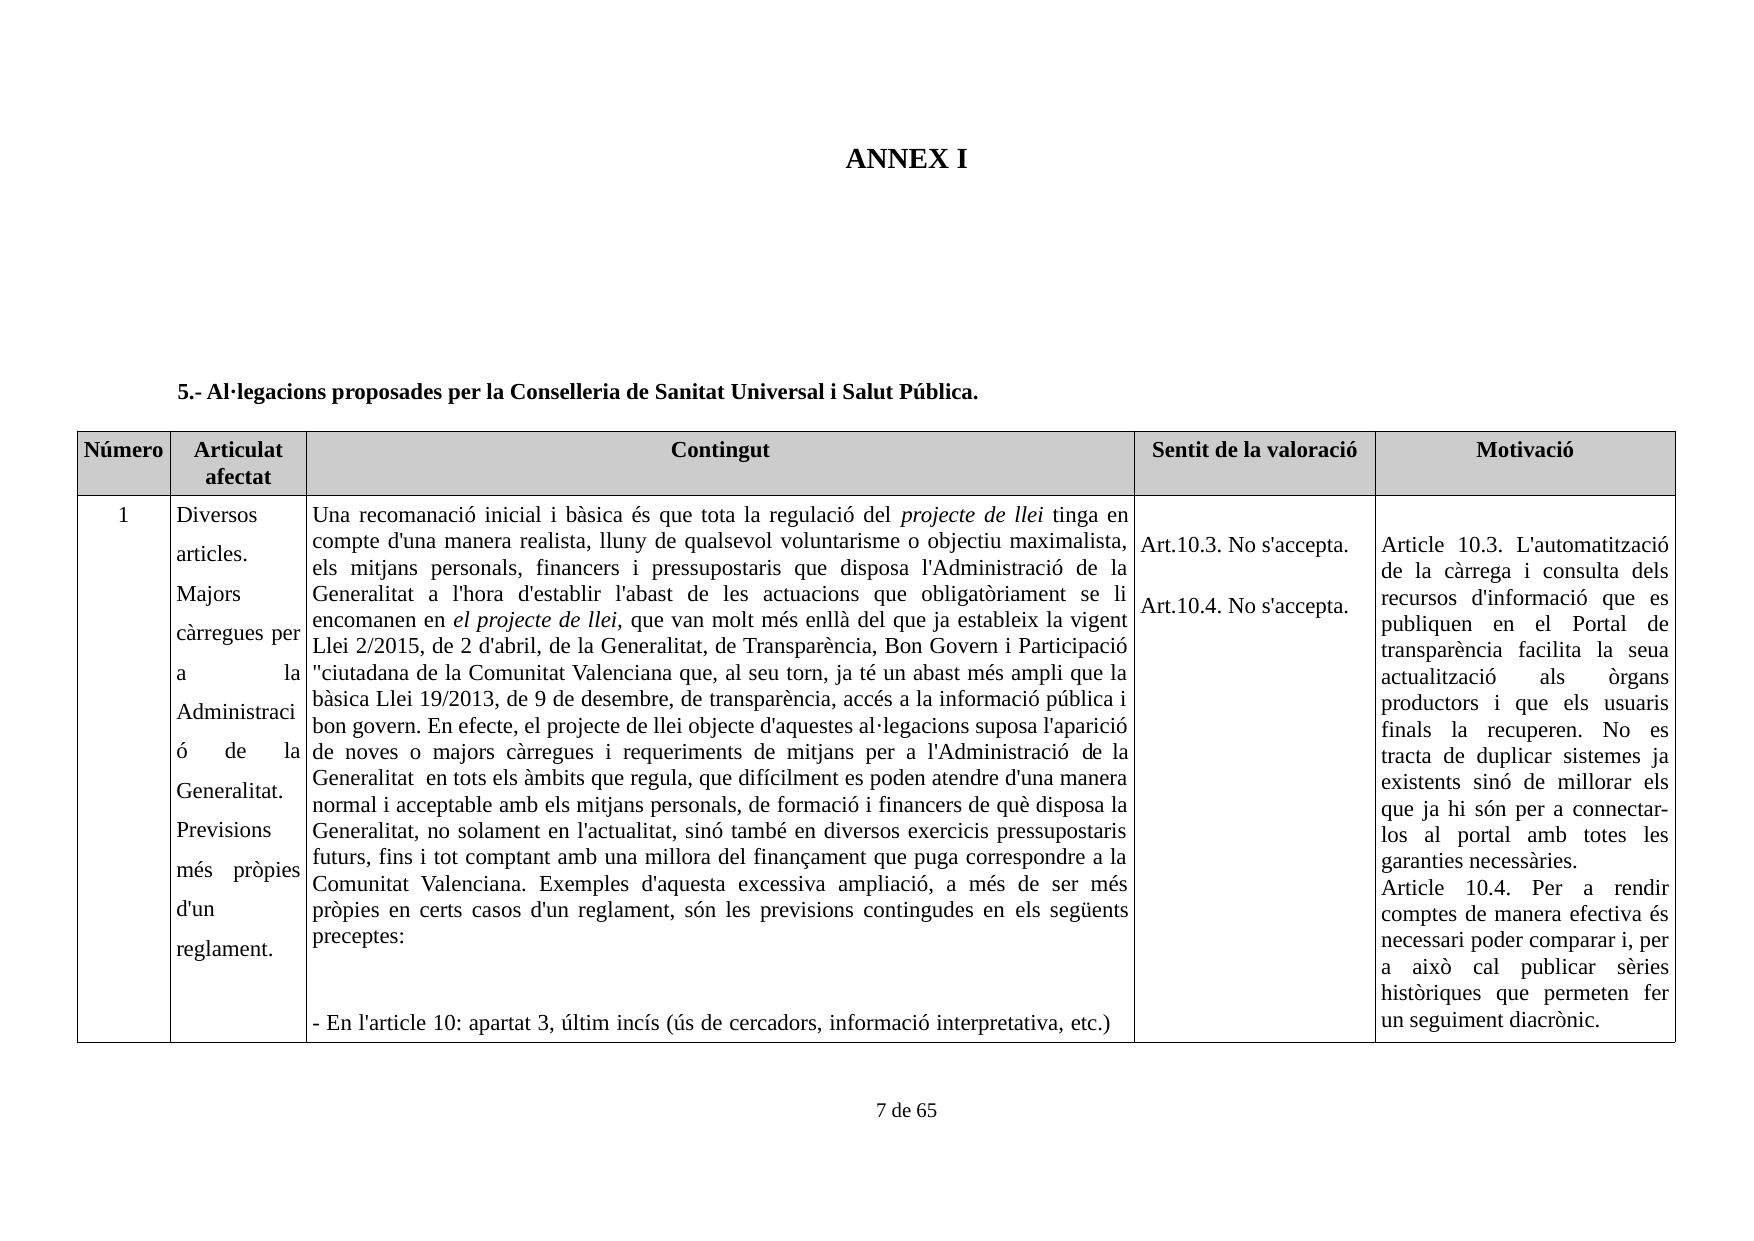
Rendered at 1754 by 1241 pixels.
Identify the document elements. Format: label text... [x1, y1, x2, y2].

table_header Motivació [1376, 432, 1675, 495]
text 5.- Al·legacions proposades per la Conselleria de Sanitat Universal i Salut Pública. [177, 378, 1636, 404]
table_cell Diversos articles. Majors càrregues per a la Administració de la Generalitat. Previsions més pròpies d'un reglament. [171, 496, 306, 1042]
table_header Sentit de la valoració [1135, 432, 1375, 495]
table_cell Art.10.3. No s'accepta. Art.10.4. No s'accepta. [1135, 496, 1375, 1042]
table_cell Article 10.3. L'automatització de la càrrega i consulta dels recursos d'informació que es publiquen en el Portal de transparència facilita la seua actualització als òrgans productors i que els usuaris finals la recuperen. No es tracta de duplicar sistemes ja existents sinó de millorar els que ja hi són per a connectar-los al portal amb totes les garanties necessàries. Article 10.4. Per a rendir comptes de manera efectiva és necessari poder comparar i, per a això cal publicar sèries històriques que permeten fer un seguiment diacrònic. [1376, 496, 1675, 1042]
table_cell 1 [78, 496, 170, 1042]
table_header Contingut [307, 432, 1134, 495]
table_header Articulat afectat [171, 432, 306, 495]
table_cell Una recomanació inicial i bàsica és que tota la regulació del projecte de llei tinga en compte d'una manera realista, lluny de qualsevol voluntarisme o objectiu maximalista, els mitjans personals, financers i pressupostaris que disposa l'Administració de la Generalitat a l'hora d'establir l'abast de les actuacions que obligatòriament se li encomanen en el projecte de llei, que van molt més enllà del que ja estableix la vigent Llei 2/2015, de 2 d'abril, de la Generalitat, de Transparència, Bon Govern i Participació "ciutadana de la Comunitat Valenciana que, al seu torn, ja té un abast més ampli que la bàsica Llei 19/2013, de 9 de desembre, de transparència, accés a la informació pública i bon govern. En efecte, el projecte de llei objecte d'aquestes al·legacions suposa l'aparició de noves o majors càrregues i requeriments de mitjans per a l'Administració de la Generalitat en tots els àmbits que regula, que difícilment es poden atendre d'una manera normal i acceptable amb els mitjans personals, de formació i financers de què disposa la Generalitat, no solament en l'actualitat, sinó també en diversos exercicis pressupostaris futurs, fins i tot comptant amb una millora del finançament que puga correspondre a la Comunitat Valenciana. Exemples d'aquesta excessiva ampliació, a més de ser més pròpies en certs casos d'un reglament, són les previsions contingudes en els següents preceptes: - En l'article 10: apartat 3, últim incís (ús de cercadors, informació interpretativa, etc.) [307, 496, 1134, 1042]
table_header Número [78, 432, 170, 495]
